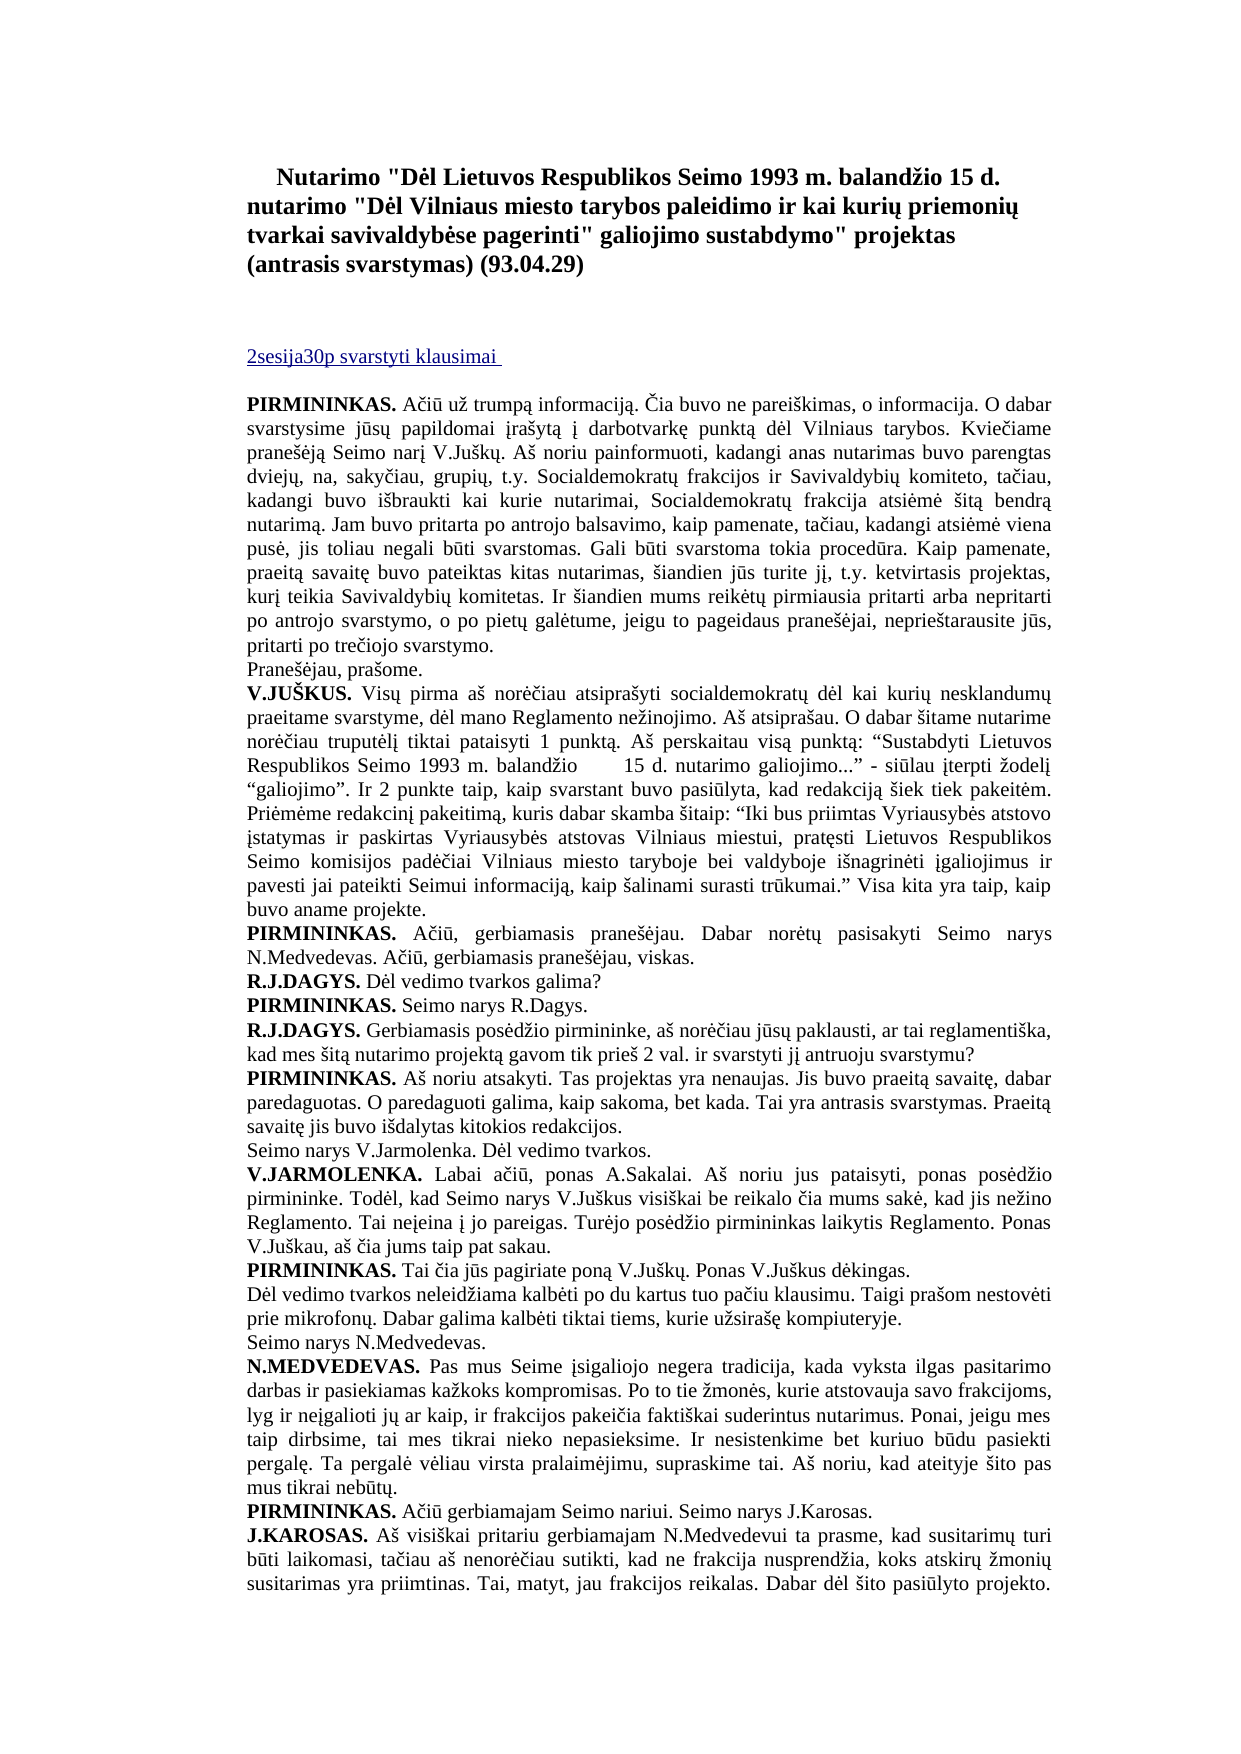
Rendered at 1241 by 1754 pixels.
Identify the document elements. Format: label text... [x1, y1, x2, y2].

text Pranešėjau, prašome. [247, 657, 1053, 681]
text R.J.DAGYS. Dėl vedimo tvarkos galima? [247, 969, 1053, 993]
text PIRMININKAS. Ačiū, gerbiamasis pranešėjau. Dabar norėtų pasisakyti Seimo narys N.Medvedevas. Ačiū, gerbiamasis pranešėjau, viskas. [247, 921, 1053, 969]
text R.J.DAGYS. Gerbiamasis posėdžio pirmininke, aš norėčiau jūsų paklausti, ar tai reglamentiška, kad mes šitą nutarimo projektą gavom tik prieš 2 val. ir svarstyti jį antruoju svarstymu? [247, 1017, 1053, 1066]
text J.KAROSAS. Aš visiškai pritariu gerbiamajam N.Medvedevui ta prasme, kad susitarimų turi būti laikomasi, tačiau aš nenorėčiau sutikti, kad ne frakcija nusprendžia, koks atskirų žmonių susitarimas yra priimtinas. Tai, matyt, jau frakcijos reikalas. Dabar dėl šito pasiūlyto projekto. [247, 1523, 1053, 1595]
text PIRMININKAS. Aš noriu atsakyti. Tas projektas yra nenaujas. Jis buvo praeitą savaitę, dabar paredaguotas. O paredaguoti galima, kaip sakoma, bet kada. Tai yra antrasis svarstymas. Praeitą savaitę jis buvo išdalytas kitokios redakcijos. [247, 1066, 1053, 1138]
text Dėl vedimo tvarkos neleidžiama kalbėti po du kartus tuo pačiu klausimu. Taigi prašom nestovėti prie mikrofonų. Dabar galima kalbėti tiktai tiems, kurie užsirašę kompiuteryje. [247, 1282, 1053, 1330]
text Nutarimo "Dėl Lietuvos Respublikos Seimo 1993 m. balandžio 15 d. nutarimo "Dėl Vilniaus miesto tarybos paleidimo ir kai kurių priemonių tvarkai savivaldybėse pagerinti" galiojimo sustabdymo" projektas (antrasis svarstymas) (93.04.29) [247, 162, 1053, 277]
text N.MEDVEDEVAS. Pas mus Seime įsigaliojo negera tradicija, kada vyksta ilgas pasitarimo darbas ir pasiekiamas kažkoks kompromisas. Po to tie žmonės, kurie atstovauja savo frakcijoms, lyg ir neįgalioti jų ar kaip, ir frakcijos pakeičia faktiškai suderintus nutarimus. Ponai, jeigu mes taip dirbsime, tai mes tikrai nieko nepasieksime. Ir nesistenkime bet kuriuo būdu pasiekti pergalę. Ta pergalė vėliau virsta pralaimėjimu, supraskime tai. Aš noriu, kad ateityje šito pas mus tikrai nebūtų. [247, 1354, 1053, 1499]
text PIRMININKAS. Seimo narys R.Dagys. [247, 993, 1053, 1017]
text 2sesija30p svarstyti klausimai [247, 344, 1053, 368]
text V.JARMOLENKA. Labai ačiū, ponas A.Sakalai. Aš noriu jus pataisyti, ponas posėdžio pirmininke. Todėl, kad Seimo narys V.Juškus visiškai be reikalo čia mums sakė, kad jis nežino Reglamento. Tai neįeina į jo pareigas. Turėjo posėdžio pirmininkas laikytis Reglamento. Ponas V.Juškau, aš čia jums taip pat sakau. [247, 1162, 1053, 1258]
text PIRMININKAS. Ačiū gerbiamajam Seimo nariui. Seimo narys J.Karosas. [247, 1499, 1053, 1523]
text Seimo narys V.Jarmolenka. Dėl vedimo tvarkos. [247, 1138, 1053, 1162]
text V.JUŠKUS. Visų pirma aš norėčiau atsiprašyti socialdemokratų dėl kai kurių nesklandumų praeitame svarstyme, dėl mano Reglamento nežinojimo. Aš atsiprašau. O dabar šitame nutarime norėčiau truputėlį tiktai pataisyti 1 punktą. Aš perskaitau visą punktą: “Sustabdyti Lietuvos Respublikos Seimo 1993 m. balandžio 15 d. nutarimo galiojimo...” - siūlau įterpti žodelį “galiojimo”. Ir 2 punkte taip, kaip svarstant buvo pasiūlyta, kad redakciją šiek tiek pakeitėm. Priėmėme redakcinį pakeitimą, kuris dabar skamba šitaip: “Iki bus priimtas Vyriausybės atstovo įstatymas ir paskirtas Vyriausybės atstovas Vilniaus miestui, pratęsti Lietuvos Respublikos Seimo komisijos padėčiai Vilniaus miesto taryboje bei valdyboje išnagrinėti įgaliojimus ir pavesti jai pateikti Seimui informaciją, kaip šalinami surasti trūkumai.” Visa kita yra taip, kaip buvo aname projekte. [247, 681, 1053, 921]
text PIRMININKAS. Tai čia jūs pagiriate poną V.Juškų. Ponas V.Juškus dėkingas. [247, 1258, 1053, 1282]
text Seimo narys N.Medvedevas. [247, 1330, 1053, 1354]
text PIRMININKAS. Ačiū už trumpą informaciją. Čia buvo ne pareiškimas, o informacija. O dabar svarstysime jūsų papildomai įrašytą į darbotvarkę punktą dėl Vilniaus tarybos. Kviečiame pranešėją Seimo narį V.Juškų. Aš noriu painformuoti, kadangi anas nutarimas buvo parengtas dviejų, na, sakyčiau, grupių, t.y. Socialdemokratų frakcijos ir Savivaldybių komiteto, tačiau, kadangi buvo išbraukti kai kurie nutarimai, Socialdemokratų frakcija atsiėmė šitą bendrą nutarimą. Jam buvo pritarta po antrojo balsavimo, kaip pamenate, tačiau, kadangi atsiėmė viena pusė, jis toliau negali būti svarstomas. Gali būti svarstoma tokia procedūra. Kaip pamenate, praeitą savaitę buvo pateiktas kitas nutarimas, šiandien jūs turite jį, t.y. ketvirtasis projektas, kurį teikia Savivaldybių komitetas. Ir šiandien mums reikėtų pirmiausia pritarti arba nepritarti po antrojo svarstymo, o po pietų galėtume, jeigu to pageidaus pranešėjai, neprieštarausite jūs, pritarti po trečiojo svarstymo. [247, 392, 1053, 657]
